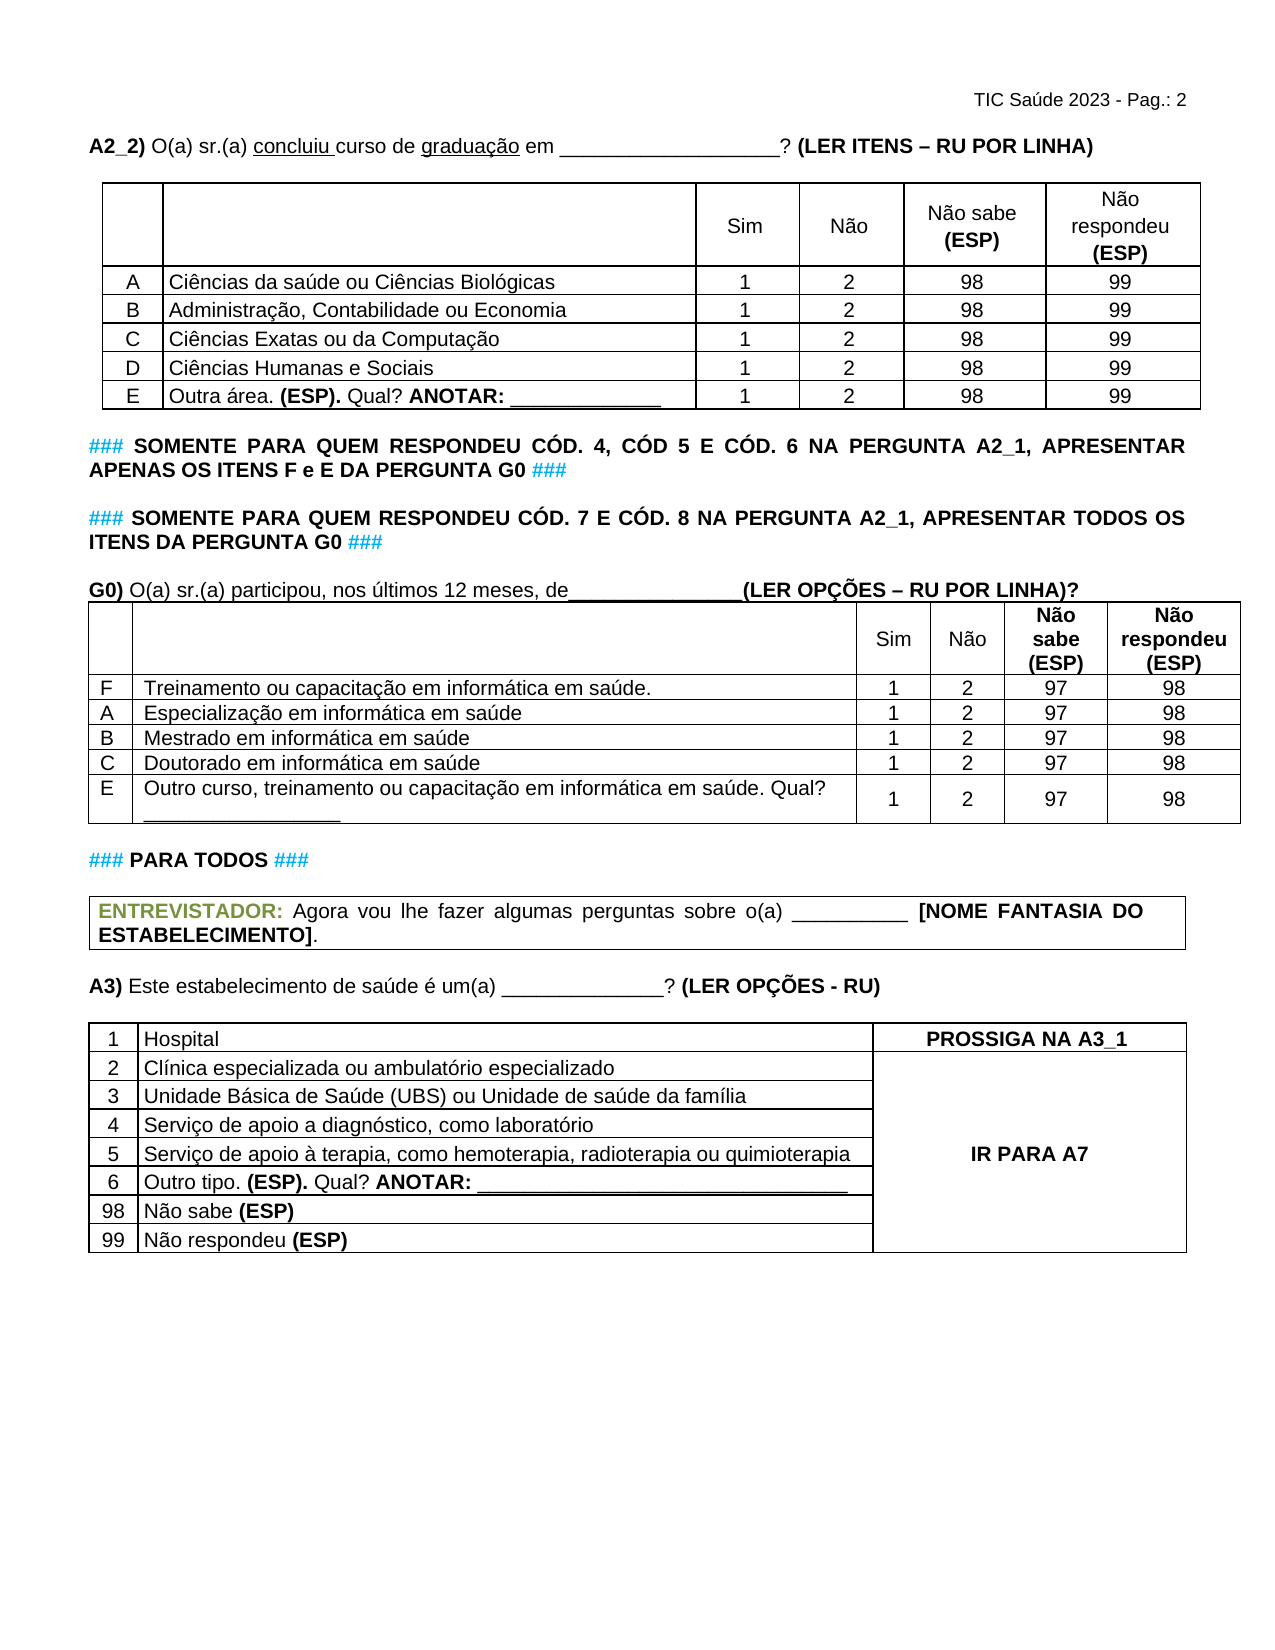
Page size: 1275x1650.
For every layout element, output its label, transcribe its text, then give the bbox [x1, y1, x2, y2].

table_cell Não respondeu (ESP) [139, 1224, 872, 1251]
table_cell 1 [857, 750, 930, 774]
table_cell 4 [90, 1110, 137, 1137]
table_cell A [89, 700, 132, 724]
table_cell C [89, 750, 132, 774]
table_cell 98 [1108, 750, 1240, 774]
table_cell 2 [800, 267, 903, 293]
table_cell Clínica especializada ou ambulatório especializado [139, 1052, 872, 1079]
table_header Sim [857, 603, 930, 674]
table_cell 2 [800, 381, 903, 408]
table_header Não sabe (ESP) [905, 184, 1045, 265]
table_cell 3 [90, 1081, 137, 1108]
table_cell Outro curso, treinamento ou capacitação em informática em saúde. Qual? _________________ [133, 775, 856, 823]
table_header 1 [90, 1024, 137, 1051]
table_cell C [103, 324, 162, 351]
table_cell 1 [697, 295, 799, 322]
table_header [164, 184, 695, 265]
table_cell Serviço de apoio a diagnóstico, como laboratório [139, 1110, 872, 1137]
table_cell 2 [931, 700, 1004, 724]
table_header Hospital [139, 1024, 872, 1051]
table_cell 2 [800, 295, 903, 322]
table_cell Outra área. (ESP). Qual? ANOTAR: _____________ [164, 381, 695, 408]
table_cell Treinamento ou capacitação em informática em saúde. [133, 675, 856, 699]
table_cell 2 [800, 324, 903, 351]
table_cell 99 [1047, 381, 1200, 408]
table_cell 98 [1108, 675, 1240, 699]
table_cell D [103, 352, 162, 379]
table_cell 97 [1005, 750, 1107, 774]
table_cell A [103, 267, 162, 293]
table_cell 1 [697, 352, 799, 379]
table_cell Unidade Básica de Saúde (UBS) ou Unidade de saúde da família [139, 1081, 872, 1108]
table_cell 2 [800, 352, 903, 379]
table_cell Ciências Exatas ou da Computação [164, 324, 695, 351]
table_cell 6 [90, 1167, 137, 1194]
table_cell 97 [1005, 675, 1107, 699]
table_header Não [931, 603, 1004, 674]
table_cell Doutorado em informática em saúde [133, 750, 856, 774]
text G0) O(a) sr.(a) participou, nos últimos 12 meses, de_______________(LER OPÇÕES – RU POR LINHA)? [89, 577, 1186, 601]
table_header [133, 603, 856, 674]
table_header Não respondeu (ESP) [1047, 184, 1200, 265]
text A3) Este estabelecimento de saúde é um(a) ______________? (LER OPÇÕES - RU) [89, 974, 1186, 998]
table_cell 2 [90, 1052, 137, 1079]
table_cell E [103, 381, 162, 408]
table_cell 1 [857, 725, 930, 749]
table_header [103, 184, 162, 265]
table_cell 98 [905, 381, 1045, 408]
table_cell 98 [905, 295, 1045, 322]
table_cell 98 [905, 352, 1045, 379]
table_cell 99 [90, 1224, 137, 1251]
table_header Não sabe (ESP) [1005, 603, 1107, 674]
table_header [89, 603, 132, 674]
table_cell 98 [905, 267, 1045, 293]
table_cell Não sabe (ESP) [139, 1196, 872, 1223]
table_cell 99 [1047, 352, 1200, 379]
table_cell 97 [1005, 725, 1107, 749]
table_cell 1 [857, 700, 930, 724]
table_cell 98 [1108, 775, 1240, 823]
table_cell Outro tipo. (ESP). Qual? ANOTAR: ________________________________ [139, 1167, 872, 1194]
text ### SOMENTE PARA QUEM RESPONDEU CÓD. 7 E CÓD. 8 NA PERGUNTA A2_1, APRESENTAR TODOS OS ITENS DA PERGUNTA G0 ### [89, 506, 1186, 553]
table_cell 1 [697, 267, 799, 293]
text ENTREVISTADOR: Agora vou lhe fazer algumas perguntas sobre o(a) __________ [NOME FANTASIA DO ESTABELECIMENTO]. [90, 897, 1185, 949]
table_cell Ciências Humanas e Sociais [164, 352, 695, 379]
table_cell 97 [1005, 775, 1107, 823]
text A2_2) O(a) sr.(a) concluiu curso de graduação em ___________________? (LER ITENS – RU POR LINHA) [89, 134, 1186, 158]
table_cell 99 [1047, 267, 1200, 293]
table_header Sim [697, 184, 799, 265]
table_cell 2 [931, 675, 1004, 699]
table_cell 1 [697, 324, 799, 351]
table_cell 98 [90, 1196, 137, 1223]
table_cell 99 [1047, 324, 1200, 351]
text ### PARA TODOS ### [89, 848, 1186, 872]
table_cell B [103, 295, 162, 322]
table_cell 98 [905, 324, 1045, 351]
table_cell 98 [1108, 700, 1240, 724]
table_header Não respondeu (ESP) [1108, 603, 1240, 674]
table_cell 99 [1047, 295, 1200, 322]
table_cell Mestrado em informática em saúde [133, 725, 856, 749]
table_cell 1 [857, 775, 930, 823]
table_header PROSSIGA NA A3_1 [874, 1024, 1186, 1051]
table_cell 1 [857, 675, 930, 699]
table_cell B [89, 725, 132, 749]
table_cell Serviço de apoio à terapia, como hemoterapia, radioterapia ou quimioterapia [139, 1138, 872, 1165]
table_cell 2 [931, 775, 1004, 823]
table_cell Administração, Contabilidade ou Economia [164, 295, 695, 322]
table_cell F [89, 675, 132, 699]
table_cell 2 [931, 725, 1004, 749]
table_cell 5 [90, 1138, 137, 1165]
table_cell 97 [1005, 700, 1107, 724]
table_cell IR PARA A7 [874, 1052, 1186, 1251]
table_cell 98 [1108, 725, 1240, 749]
table_cell Ciências da saúde ou Ciências Biológicas [164, 267, 695, 293]
table_cell 1 [697, 381, 799, 408]
table_cell Especialização em informática em saúde [133, 700, 856, 724]
table_cell E [89, 775, 132, 823]
text ### SOMENTE PARA QUEM RESPONDEU CÓD. 4, CÓD 5 E CÓD. 6 NA PERGUNTA A2_1, APRESENTAR APENAS OS ITENS F e E DA PERGUNTA G0 ### [89, 434, 1186, 482]
table_header Não [800, 184, 903, 265]
table_cell 2 [931, 750, 1004, 774]
